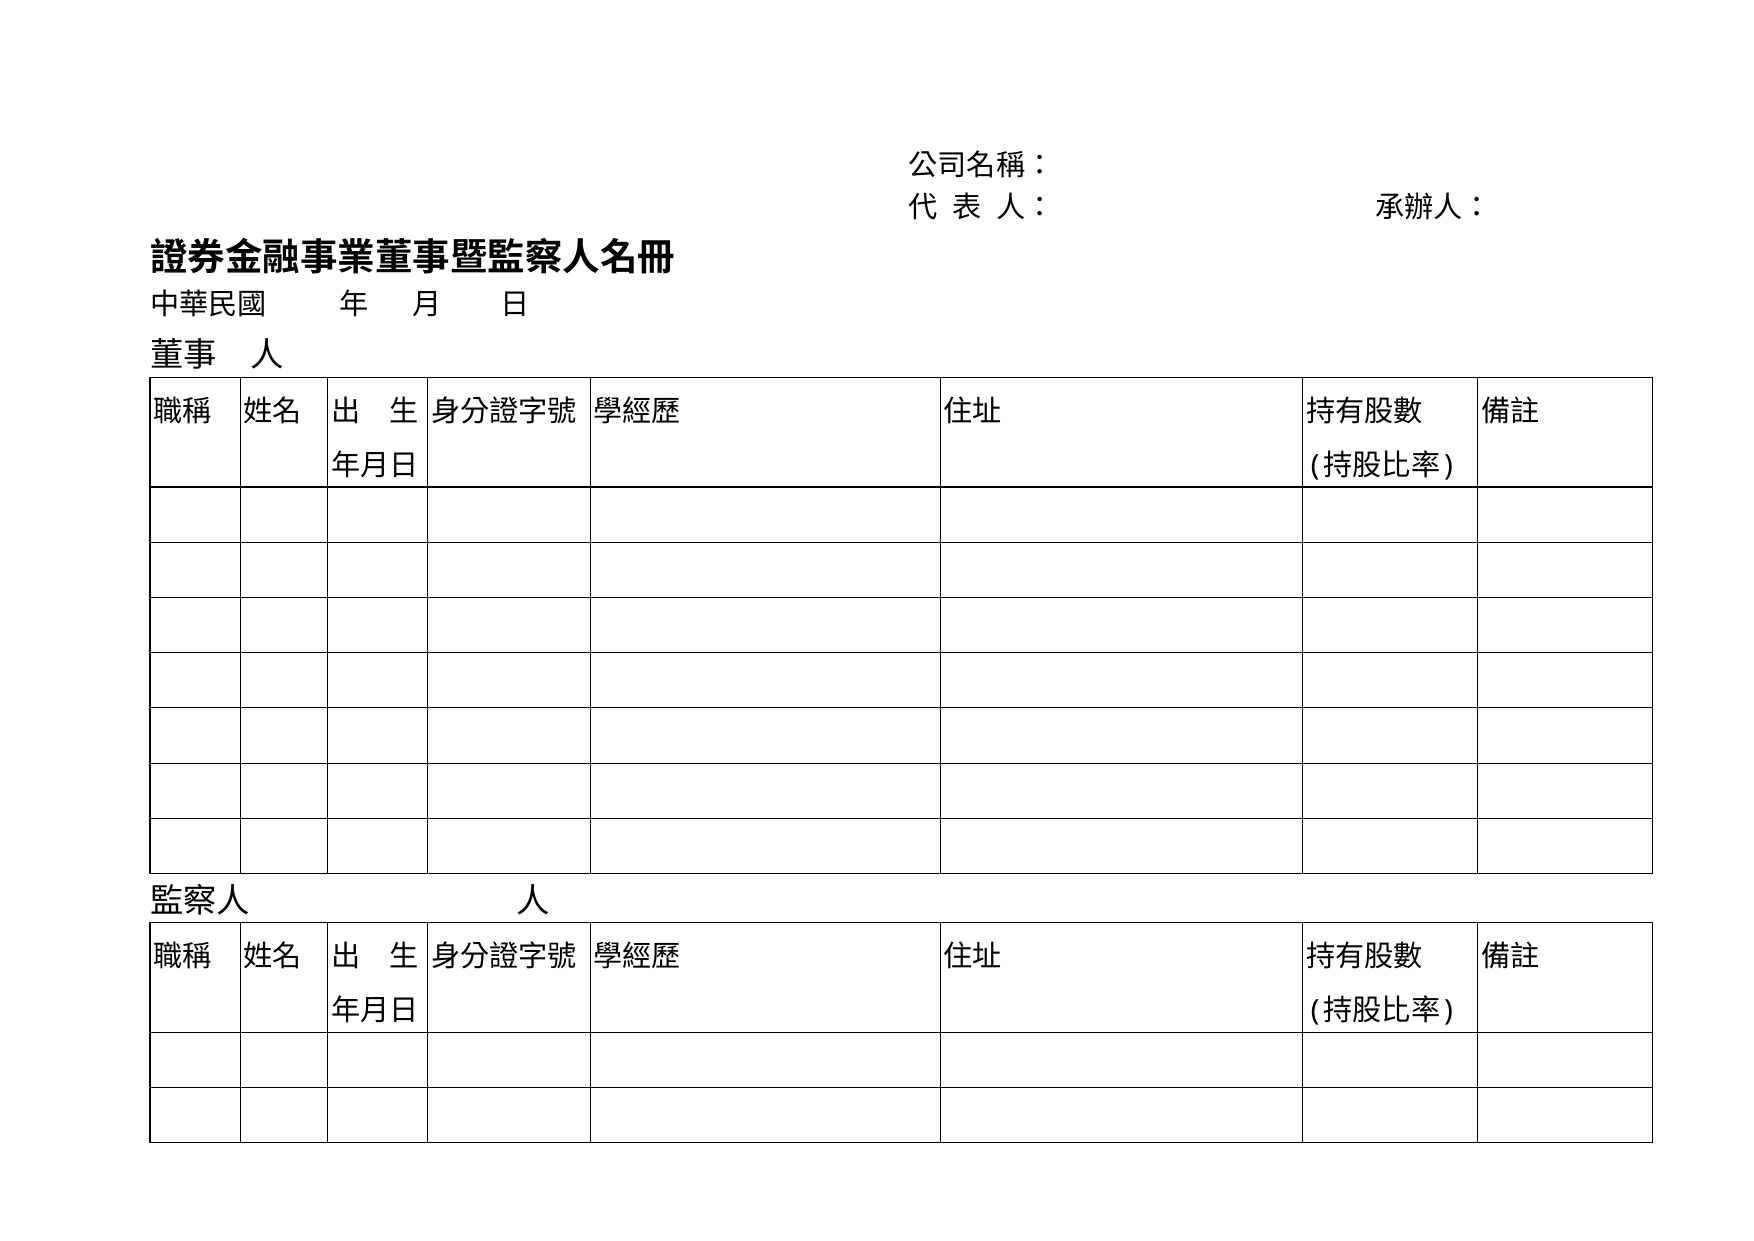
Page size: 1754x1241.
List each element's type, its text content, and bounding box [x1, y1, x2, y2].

table_cell [328, 1088, 427, 1142]
table_header 持有股數 (持股比率) [1303, 378, 1477, 486]
table_cell [328, 488, 427, 542]
table_header 持有股數 (持股比率) [1303, 923, 1477, 1032]
table_cell [591, 764, 940, 818]
text 公司名稱： [150, 142, 1604, 184]
table_cell [1303, 708, 1477, 762]
table_cell [241, 708, 327, 762]
table_cell [941, 708, 1302, 762]
table_cell [328, 543, 427, 597]
table_header 姓名 [241, 923, 327, 1032]
table_cell [428, 1088, 590, 1142]
table_cell [1303, 764, 1477, 818]
table_cell [1478, 819, 1652, 873]
table_header 身分證字號 [428, 923, 590, 1032]
table_cell [591, 708, 940, 762]
table_cell [328, 708, 427, 762]
table_cell [151, 543, 240, 597]
table_cell [1303, 653, 1477, 707]
table_header 住址 [941, 378, 1302, 486]
table_cell [151, 653, 240, 707]
table_cell [591, 543, 940, 597]
text 監察人 人 [150, 874, 1604, 922]
table_cell [428, 819, 590, 873]
table_cell [1478, 708, 1652, 762]
table_header 出 生年月日 [328, 378, 427, 486]
table_cell [428, 598, 590, 652]
table_cell [591, 1088, 940, 1142]
text 證券金融事業董事暨監察人名冊 中華民國 年 月 日 [150, 226, 1604, 323]
table_cell [1478, 764, 1652, 818]
table_cell [1303, 488, 1477, 542]
table_cell [151, 598, 240, 652]
table_cell [591, 653, 940, 707]
table_cell [1478, 488, 1652, 542]
table_cell [328, 819, 427, 873]
table_cell [1478, 1088, 1652, 1142]
table_cell [241, 598, 327, 652]
table_cell [1478, 1033, 1652, 1087]
text 代 表 人： 承辦人： [150, 184, 1604, 226]
table_cell [941, 543, 1302, 597]
table_cell [241, 488, 327, 542]
table_cell [941, 653, 1302, 707]
table_cell [241, 543, 327, 597]
table_header 備註 [1478, 923, 1652, 1032]
table_cell [941, 764, 1302, 818]
table_cell [1478, 543, 1652, 597]
table_cell [241, 819, 327, 873]
table_cell [941, 488, 1302, 542]
table_header 身分證字號 [428, 378, 590, 486]
table_cell [428, 543, 590, 597]
table_cell [1303, 543, 1477, 597]
table_cell [328, 1033, 427, 1087]
table_cell [591, 488, 940, 542]
table_cell [428, 488, 590, 542]
table_cell [241, 1033, 327, 1087]
table_cell [941, 1088, 1302, 1142]
table_header 學經歷 [591, 923, 940, 1032]
table_cell [151, 764, 240, 818]
table_cell [1303, 598, 1477, 652]
table_cell [591, 819, 940, 873]
table_header 備註 [1478, 378, 1652, 486]
table_cell [428, 708, 590, 762]
table_cell [328, 764, 427, 818]
table_cell [941, 819, 1302, 873]
table_cell [151, 819, 240, 873]
table_header 住址 [941, 923, 1302, 1032]
table_cell [1303, 1088, 1477, 1142]
table_header 學經歷 [591, 378, 940, 486]
table_cell [1303, 1033, 1477, 1087]
table_header 職稱 [151, 923, 240, 1032]
table_cell [1303, 819, 1477, 873]
table_cell [241, 653, 327, 707]
table_cell [151, 488, 240, 542]
table_cell [1478, 653, 1652, 707]
table_cell [151, 1033, 240, 1087]
table_cell [151, 1088, 240, 1142]
table_header 出 生年月日 [328, 923, 427, 1032]
table_header 職稱 [151, 378, 240, 486]
table_cell [1478, 598, 1652, 652]
table_header 姓名 [241, 378, 327, 486]
table_cell [328, 653, 427, 707]
text 董事 人 [150, 323, 1604, 377]
table_cell [428, 764, 590, 818]
table_cell [241, 764, 327, 818]
table_cell [328, 598, 427, 652]
table_cell [428, 653, 590, 707]
table_cell [941, 598, 1302, 652]
table_cell [151, 708, 240, 762]
table_cell [941, 1033, 1302, 1087]
table_cell [428, 1033, 590, 1087]
table_cell [591, 1033, 940, 1087]
table_cell [591, 598, 940, 652]
table_cell [241, 1088, 327, 1142]
